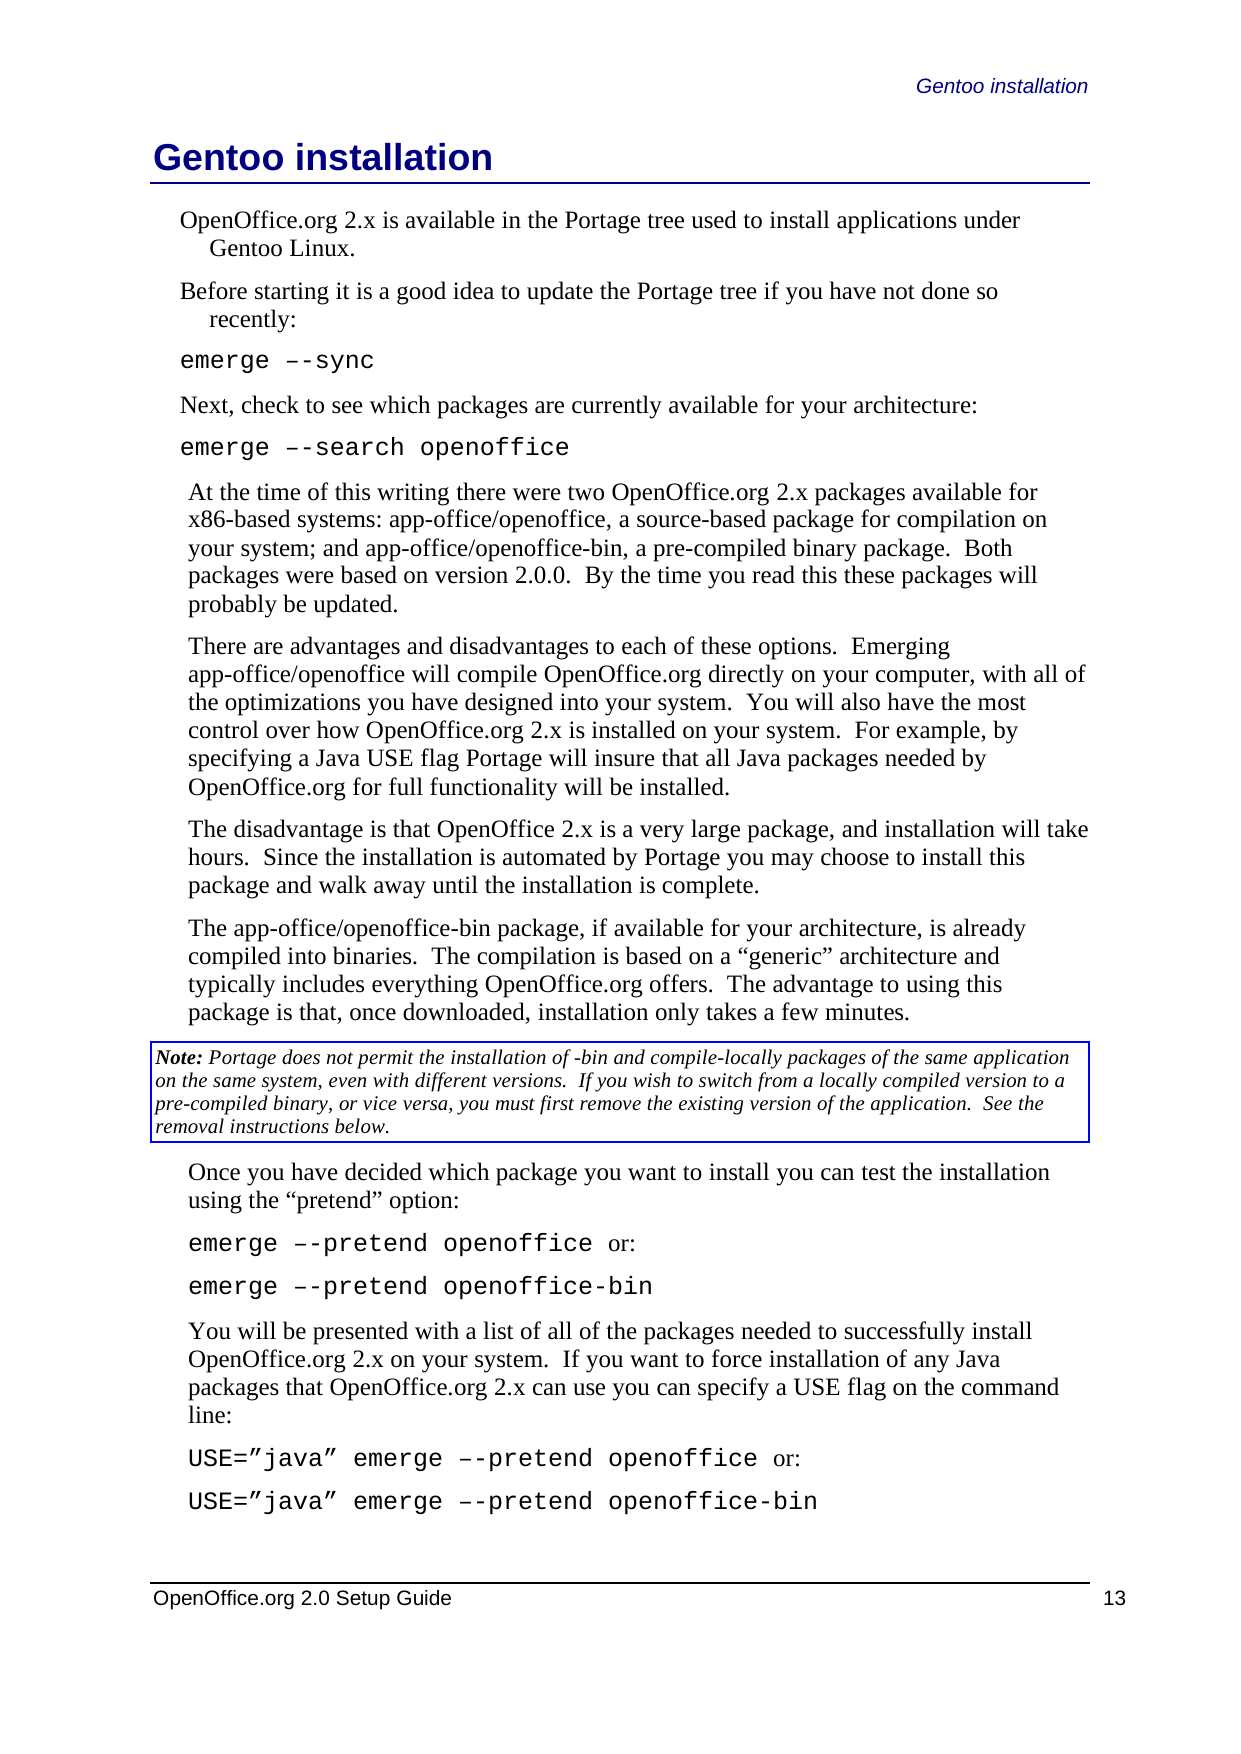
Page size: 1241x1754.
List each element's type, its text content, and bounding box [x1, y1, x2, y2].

text USE=”java” emerge –-pretend openoffice-bin [188, 1489, 1090, 1517]
text emerge –-pretend openoffice or: [188, 1229, 1090, 1259]
text Before starting it is a good idea to update the Portage tree if you have not done so recently: [179, 277, 1090, 333]
text Next, check to see which packages are currently available for your architecture: [179, 391, 1090, 419]
text OpenOffice.org 2.x is available in the Portage tree used to install applications under Gentoo Linux. [179, 206, 1090, 262]
text There are advantages and disadvantages to each of these options. Emerging app-office/openoffice will compile OpenOffice.org directly on your computer, with all of the optimizations you have designed into your system. You will also have the most control over how OpenOffice.org 2.x is installed on your system. For example, by specifying a Java USE flag Portage will insure that all Java packages needed by OpenOffice.org for full functionality will be installed. [188, 632, 1090, 800]
text emerge –-search openoffice [179, 434, 1090, 463]
text Once you have decided which package you want to install you can test the installation using the “pretend” option: [188, 1158, 1090, 1214]
text Note: Portage does not permit the installation of -bin and compile-locally packages of the same application on the same system, even with different versions. If you wish to switch from a locally compiled version to a pre-compiled binary, or vice versa, you must first remove the existing version of the application. See the removal instructions below. [152, 1043, 1088, 1141]
text emerge –-sync [179, 348, 1090, 376]
subtitle Gentoo installation [150, 134, 1090, 182]
text The app-office/openoffice-bin package, if available for your architecture, is already compiled into binaries. The compilation is based on a “generic” architecture and typically includes everything OpenOffice.org offers. The advantage to using this package is that, once downloaded, installation only takes a few minutes. [188, 914, 1090, 1026]
text At the time of this writing there were two OpenOffice.org 2.x packages available for x86-based systems: app-office/openoffice, a source-based package for compilation on your system; and app-office/openoffice-bin, a pre-compiled binary package. Both packages were based on version 2.0.0. By the time you read this these packages will probably be updated. [188, 477, 1090, 617]
text You will be presented with a list of all of the packages needed to successfully install OpenOffice.org 2.x on your system. If you want to force installation of any Java packages that OpenOffice.org 2.x can use you can specify a USE flag on the command line: [188, 1317, 1090, 1429]
text The disadvantage is that OpenOffice 2.x is a very large package, and installation will take hours. Since the installation is automated by Portage you may choose to install this package and walk away until the installation is complete. [188, 815, 1090, 899]
text emerge –-pretend openoffice-bin [188, 1274, 1090, 1302]
text USE=”java” emerge –-pretend openoffice or: [188, 1444, 1090, 1474]
